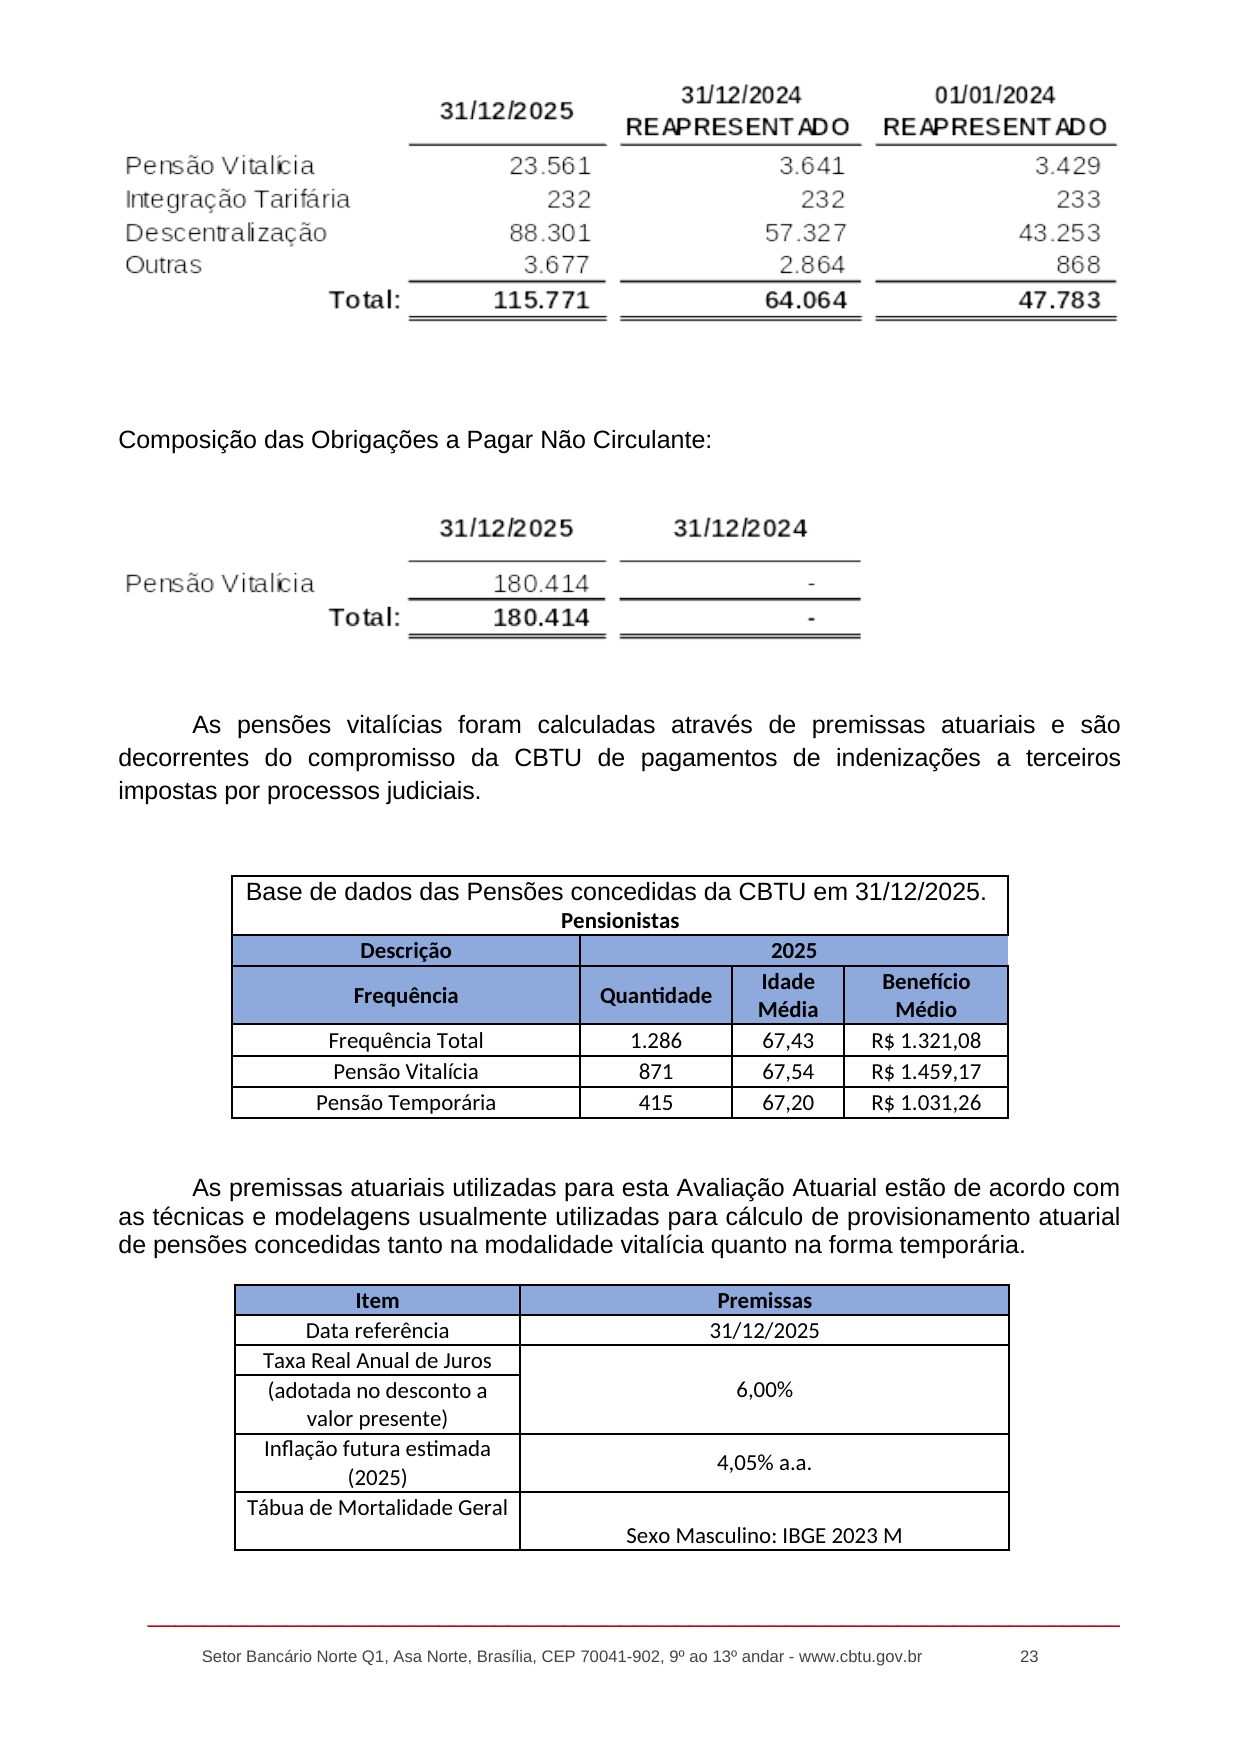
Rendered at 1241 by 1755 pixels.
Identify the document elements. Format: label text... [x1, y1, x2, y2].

table_cell Data referência [236, 1316, 519, 1344]
table_cell R$ 1.321,08 [845, 1025, 1007, 1054]
table_cell Frequência [233, 967, 579, 1023]
table_cell R$ 1.459,17 [845, 1057, 1007, 1086]
table_cell Quantidade [581, 967, 731, 1023]
table_cell (adotada no desconto a valor presente) [236, 1376, 519, 1432]
table_cell Benefício Médio [845, 967, 1007, 1023]
table_cell Idade Média [733, 967, 843, 1023]
table_cell 1.286 [581, 1025, 731, 1054]
table_cell 67,20 [733, 1088, 843, 1117]
table_cell Pensão Temporária [233, 1088, 579, 1117]
table_header Base de dados das Pensões concedidas da CBTU em 31/12/2025. Pensionistas [233, 877, 1007, 934]
table_cell 31/12/2025 [521, 1316, 1008, 1344]
text Composição das Obrigações a Pagar Não Circulante: [118, 425, 1122, 454]
table_header Item [236, 1286, 519, 1314]
table_cell Pensão Vitalícia [233, 1057, 579, 1086]
text As premissas atuariais utilizadas para esta Avaliação Atuarial estão de acordo com as técnicas e modelagens usualmente utilizadas para cálculo de provisionamento atuarial de pensões concedidas tanto na modalidade vitalícia quanto na forma temporária. [118, 1173, 1122, 1259]
table_header Premissas [521, 1286, 1008, 1314]
table_cell 2025 [581, 936, 1008, 965]
table_cell Frequência Total [233, 1025, 579, 1054]
table_cell R$ 1.031,26 [845, 1088, 1007, 1117]
table_cell Sexo Masculino: IBGE 2023 M [521, 1493, 1008, 1549]
table_cell Inflação futura estimada (2025) [236, 1435, 519, 1491]
table_cell Tábua de Mortalidade Geral [236, 1493, 519, 1549]
table_cell 871 [581, 1057, 731, 1086]
table_cell 67,43 [733, 1025, 843, 1054]
table_cell 6,00% [521, 1346, 1008, 1432]
table_cell 4,05% a.a. [521, 1435, 1008, 1491]
table_cell 67,54 [733, 1057, 843, 1086]
table_cell Descrição [233, 936, 579, 965]
table_cell 415 [581, 1088, 731, 1117]
text As pensões vitalícias foram calculadas através de premissas atuariais e são decorrentes do compromisso da CBTU de pagamentos de indenizações a terceiros impostas por processos judiciais. [118, 710, 1122, 805]
table_cell Taxa Real Anual de Juros [236, 1346, 519, 1374]
